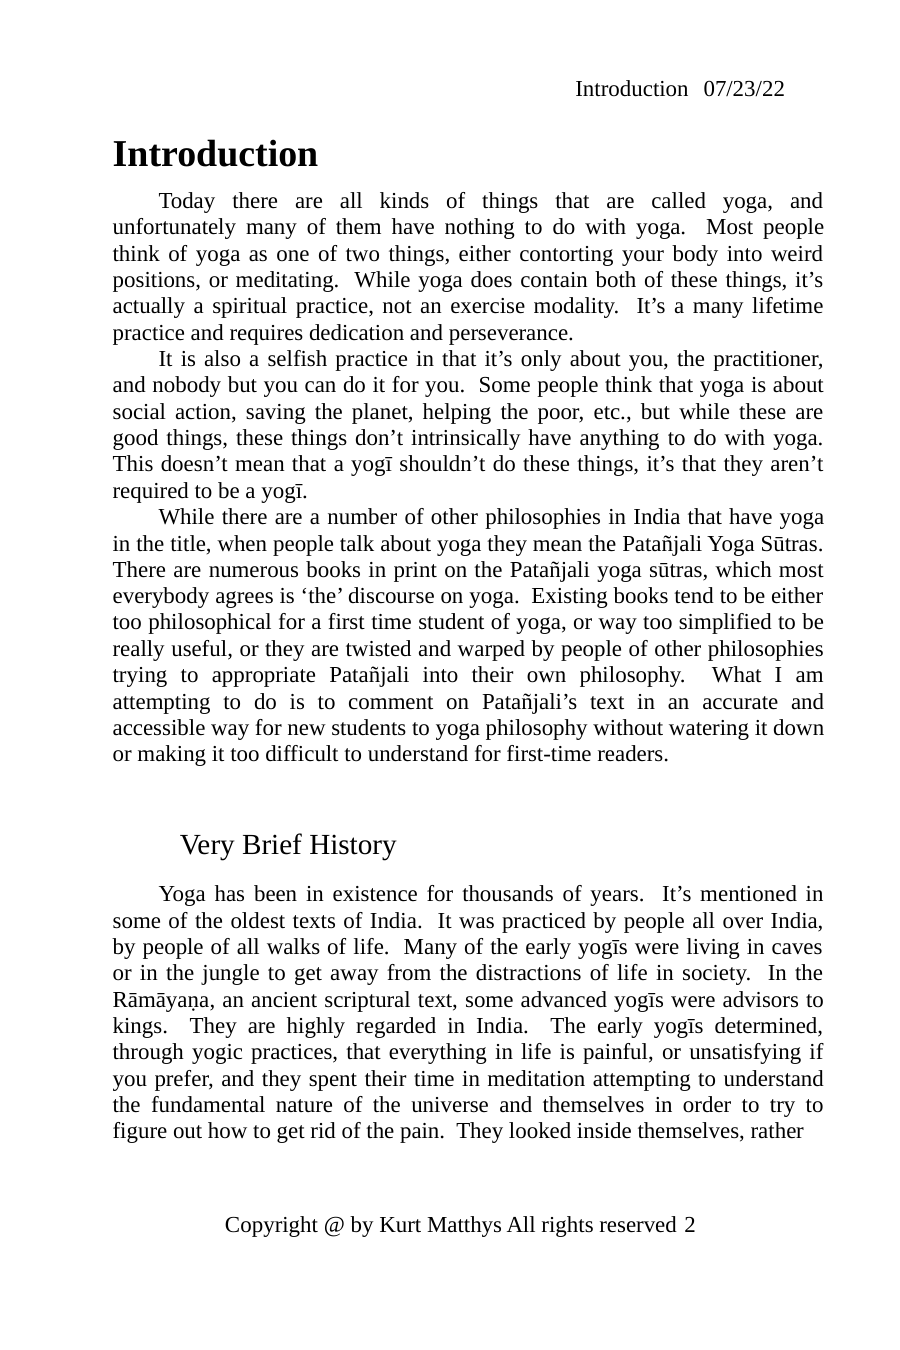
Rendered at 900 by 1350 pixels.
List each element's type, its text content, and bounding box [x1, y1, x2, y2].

text Today there are all kinds of things that are called yoga, and unfortunately many of them have nothing to do with yoga. Most people think of yoga as one of two things, either contorting your body into weird positions, or meditating. While yoga does contain both of these things, it’s actually a spiritual practice, not an exercise modality. It’s a many lifetime practice and requires dedication and perseverance. [112, 187, 825, 345]
text While there are a number of other philosophies in India that have yoga in the title, when people talk about yoga they mean the Patañjali Yoga Sūtras. There are numerous books in print on the Patañjali yoga sūtras, which most everybody agrees is ‘the’ discourse on yoga. Existing books tend to be either too philosophical for a first time student of yoga, or way too simplified to be really useful, or they are twisted and warped by people of other philosophies trying to appropriate Patañjali into their own philosophy. What I am attempting to do is to comment on Patañjali’s text in an accurate and accessible way for new students to yoga philosophy without watering it down or making it too difficult to understand for first-time readers. [112, 503, 825, 767]
text It is also a selfish practice in that it’s only about you, the practitioner, and nobody but you can do it for you. Some people think that yoga is about social action, saving the planet, helping the poor, etc., but while these are good things, these things don’t intrinsically have anything to do with yoga. This doesn’t mean that a yogī shouldn’t do these things, it’s that they aren’t required to be a yogī. [112, 345, 825, 503]
text Very Brief History [112, 827, 825, 860]
subtitle Introduction [112, 131, 825, 174]
text Yoga has been in existence for thousands of years. It’s mentioned in some of the oldest texts of India. It was practiced by people all over India, by people of all walks of life. Many of the early yogīs were living in caves or in the jungle to get away from the distractions of life in society. In the Rāmāyaṇa, an ancient scriptural text, some advanced yogīs were advisors to kings. They are highly regarded in India. The early yogīs determined, through yogic practices, that everything in life is painful, or unsatisfying if you prefer, and they spent their time in meditation attempting to understand the fundamental nature of the universe and themselves in order to try to figure out how to get rid of the pain. They looked inside themselves, rather [112, 880, 825, 1144]
